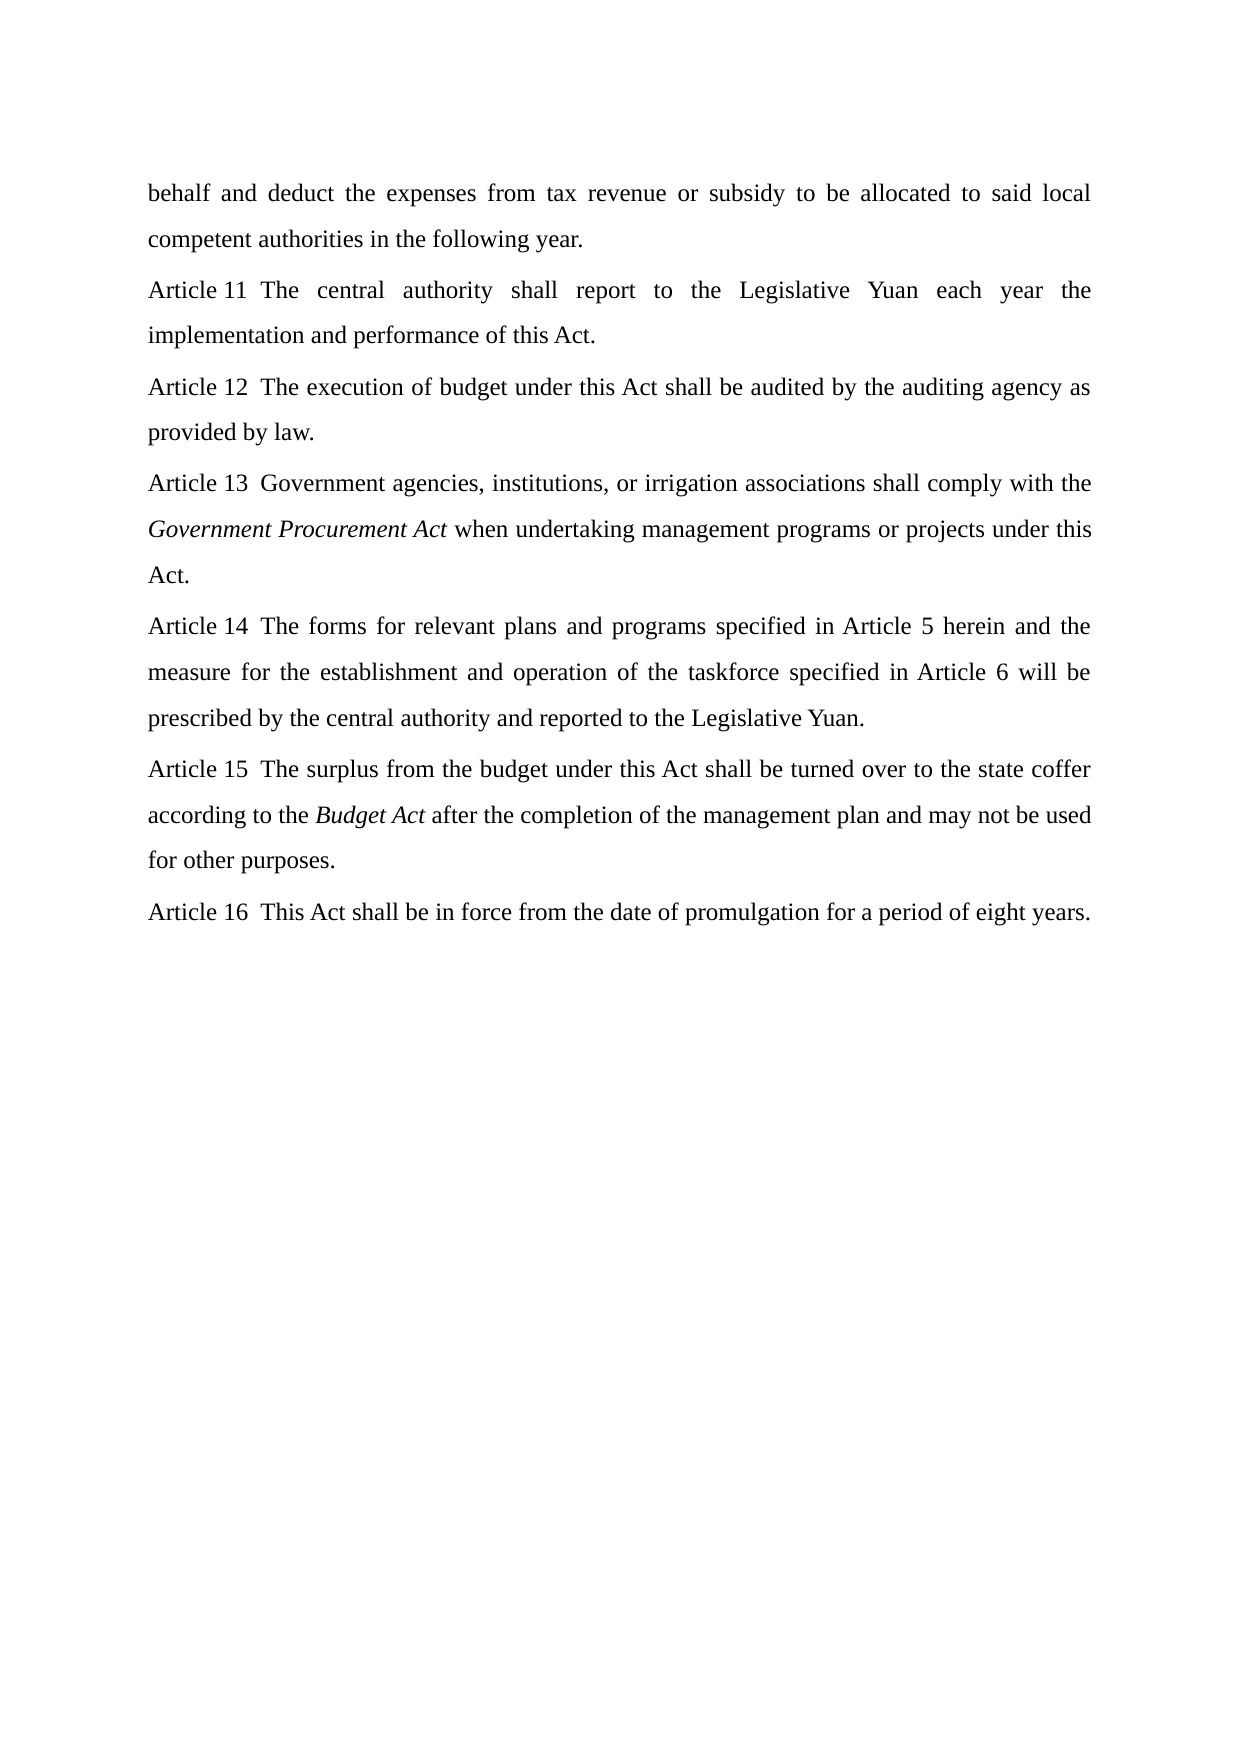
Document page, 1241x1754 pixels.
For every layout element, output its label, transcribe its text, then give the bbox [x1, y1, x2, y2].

text Article 16 This Act shall be in force from the date of promulgation for a period of eight years. [148, 883, 1092, 929]
text Article 14 The forms for relevant plans and programs specified in Article 5 herein and the measure for the establishment and operation of the taskforce specified in Article 6 will be prescribed by the central authority and reported to the Legislative Yuan. [148, 598, 1092, 735]
text Article 11 The central authority shall report to the Legislative Yuan each year the implementation and performance of this Act. [148, 261, 1092, 353]
text behalf and deduct the expenses from tax revenue or subsidy to be allocated to said local competent authorities in the following year. [148, 164, 1092, 256]
text Article 13 Government agencies, institutions, or irrigation associations shall comply with the Government Procurement Act when undertaking management programs or projects under this Act. [148, 455, 1092, 593]
text Article 12 The execution of budget under this Act shall be audited by the auditing agency as provided by law. [148, 358, 1092, 450]
text Article 15 The surplus from the budget under this Act shall be turned over to the state coffer according to the Budget Act after the completion of the management plan and may not be used for other purposes. [148, 741, 1092, 878]
